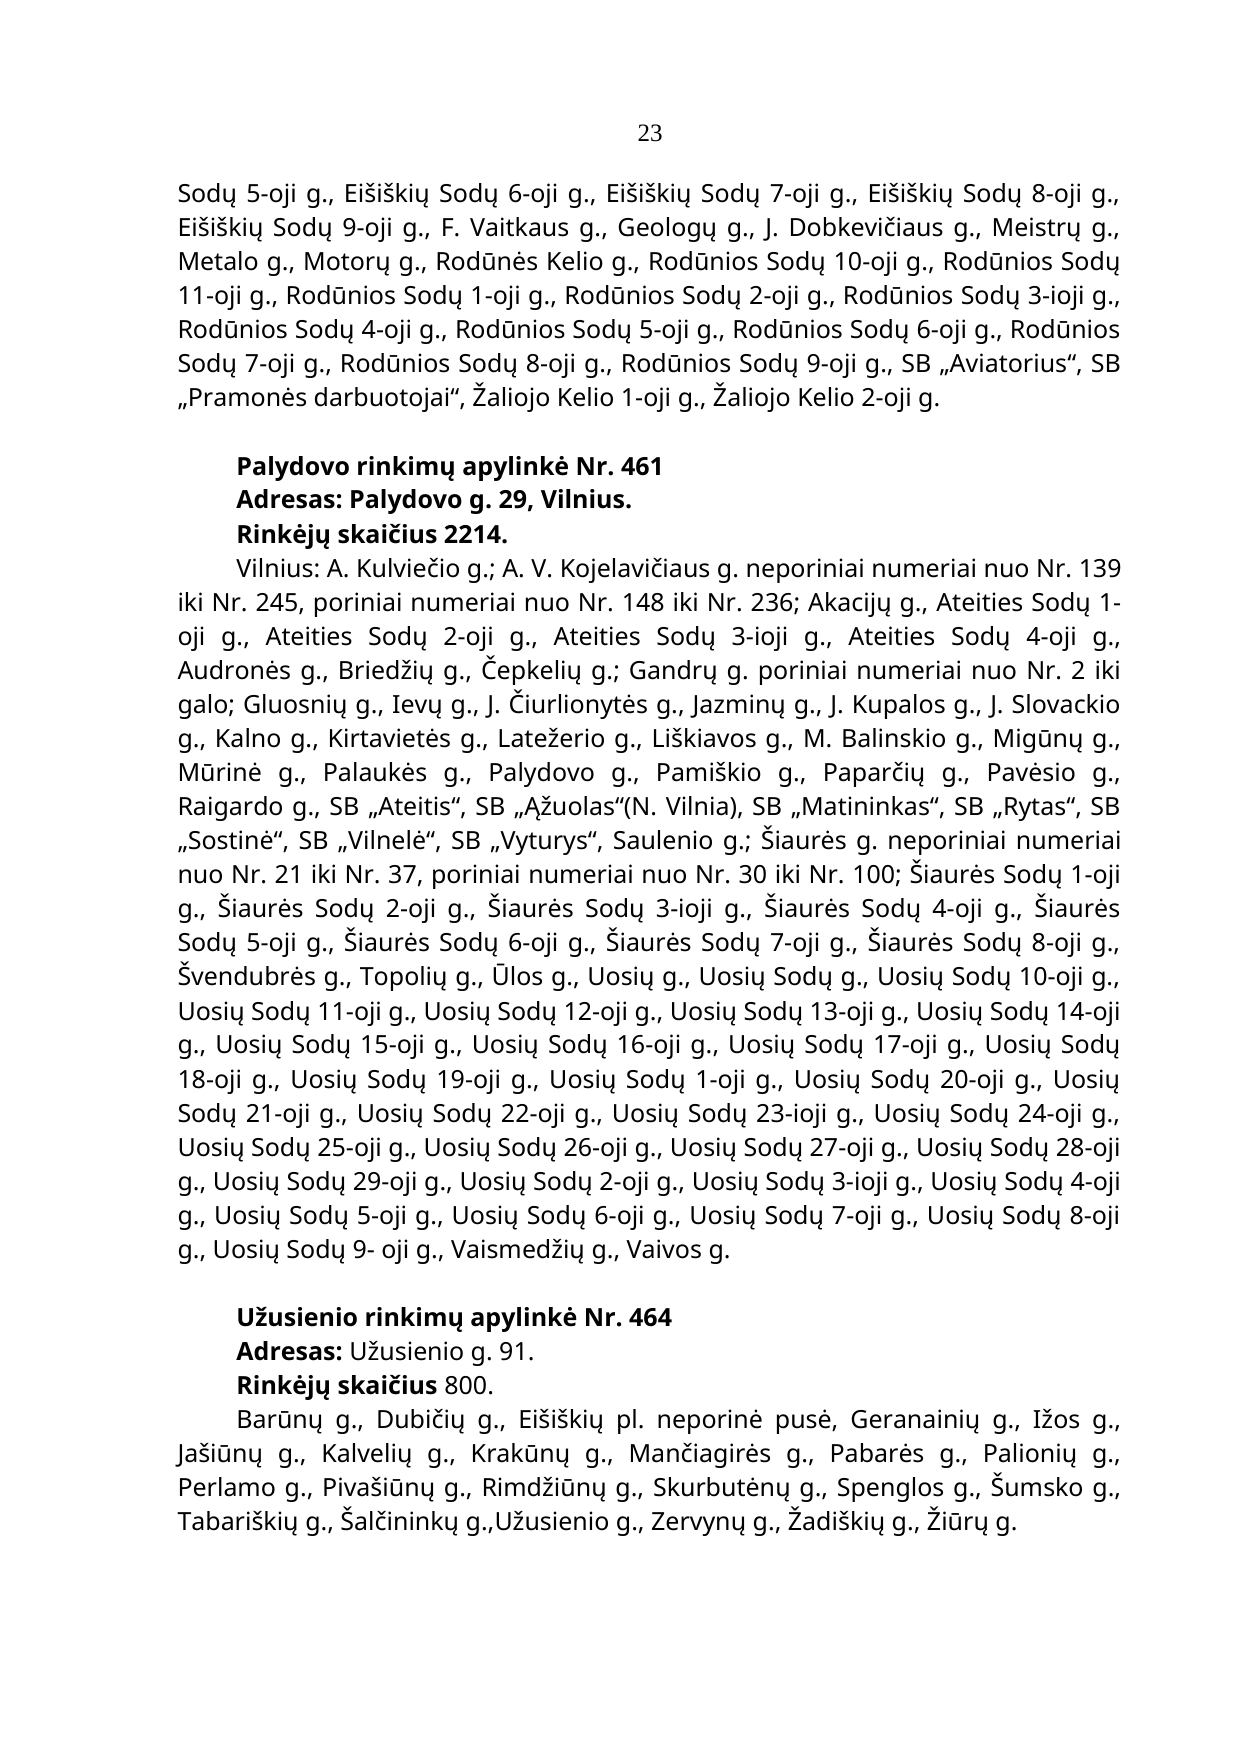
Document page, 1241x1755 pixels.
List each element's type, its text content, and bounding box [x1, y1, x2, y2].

text Palydovo rinkimų apylinkė Nr. 461 [177, 448, 1122, 482]
text Sodų 5-oji g., Eišiškių Sodų 6-oji g., Eišiškių Sodų 7-oji g., Eišiškių Sodų 8-oji g., Eišiškių Sodų 9-oji g., F. Vaitkaus g., Geologų g., J. Dobkevičiaus g., Meistrų g., Metalo g., Motorų g., Rodūnės Kelio g., Rodūnios Sodų 10-oji g., Rodūnios Sodų 11-oji g., Rodūnios Sodų 1-oji g., Rodūnios Sodų 2-oji g., Rodūnios Sodų 3-ioji g., Rodūnios Sodų 4-oji g., Rodūnios Sodų 5-oji g., Rodūnios Sodų 6-oji g., Rodūnios Sodų 7-oji g., Rodūnios Sodų 8-oji g., Rodūnios Sodų 9-oji g., SB „Aviatorius“, SB „Pramonės darbuotojai“, Žaliojo Kelio 1-oji g., Žaliojo Kelio 2-oji g. [177, 176, 1122, 414]
text Adresas: Palydovo g. 29, Vilnius. [177, 482, 1122, 516]
text Užusienio rinkimų apylinkė Nr. 464 [177, 1300, 1122, 1334]
text Rinkėjų skaičius 2214. [177, 516, 1122, 550]
text Adresas: Užusienio g. 91. [177, 1334, 1122, 1368]
text Vilnius: A. Kulviečio g.; A. V. Kojelavičiaus g. neporiniai numeriai nuo Nr. 139 iki Nr. 245, poriniai numeriai nuo Nr. 148 iki Nr. 236; Akacijų g., Ateities Sodų 1-oji g., Ateities Sodų 2-oji g., Ateities Sodų 3-ioji g., Ateities Sodų 4-oji g., Audronės g., Briedžių g., Čepkelių g.; Gandrų g. poriniai numeriai nuo Nr. 2 iki galo; Gluosnių g., Ievų g., J. Čiurlionytės g., Jazminų g., J. Kupalos g., J. Slovackio g., Kalno g., Kirtavietės g., Latežerio g., Liškiavos g., M. Balinskio g., Migūnų g., Mūrinė g., Palaukės g., Palydovo g., Pamiškio g., Paparčių g., Pavėsio g., Raigardo g., SB „Ateitis“, SB „Ąžuolas“(N. Vilnia), SB „Matininkas“, SB „Rytas“, SB „Sostinė“, SB „Vilnelė“, SB „Vyturys“, Saulenio g.; Šiaurės g. neporiniai numeriai nuo Nr. 21 iki Nr. 37, poriniai numeriai nuo Nr. 30 iki Nr. 100; Šiaurės Sodų 1-oji g., Šiaurės Sodų 2-oji g., Šiaurės Sodų 3-ioji g., Šiaurės Sodų 4-oji g., Šiaurės Sodų 5-oji g., Šiaurės Sodų 6-oji g., Šiaurės Sodų 7-oji g., Šiaurės Sodų 8-oji g., Švendubrės g., Topolių g., Ūlos g., Uosių g., Uosių Sodų g., Uosių Sodų 10-oji g., Uosių Sodų 11-oji g., Uosių Sodų 12-oji g., Uosių Sodų 13-oji g., Uosių Sodų 14-oji g., Uosių Sodų 15-oji g., Uosių Sodų 16-oji g., Uosių Sodų 17-oji g., Uosių Sodų 18-oji g., Uosių Sodų 19-oji g., Uosių Sodų 1-oji g., Uosių Sodų 20-oji g., Uosių Sodų 21-oji g., Uosių Sodų 22-oji g., Uosių Sodų 23-ioji g., Uosių Sodų 24-oji g., Uosių Sodų 25-oji g., Uosių Sodų 26-oji g., Uosių Sodų 27-oji g., Uosių Sodų 28-oji g., Uosių Sodų 29-oji g., Uosių Sodų 2-oji g., Uosių Sodų 3-ioji g., Uosių Sodų 4-oji g., Uosių Sodų 5-oji g., Uosių Sodų 6-oji g., Uosių Sodų 7-oji g., Uosių Sodų 8-oji g., Uosių Sodų 9- oji g., Vaismedžių g., Vaivos g. [177, 550, 1122, 1266]
text Barūnų g., Dubičių g., Eišiškių pl. neporinė pusė, Geranainių g., Ižos g., Jašiūnų g., Kalvelių g., Krakūnų g., Mančiagirės g., Pabarės g., Palionių g., Perlamo g., Pivašiūnų g., Rimdžiūnų g., Skurbutėnų g., Spenglos g., Šumsko g., Tabariškių g., Šalčininkų g.,Užusienio g., Zervynų g., Žadiškių g., Žiūrų g. [177, 1402, 1122, 1538]
text Rinkėjų skaičius 800. [177, 1368, 1122, 1402]
